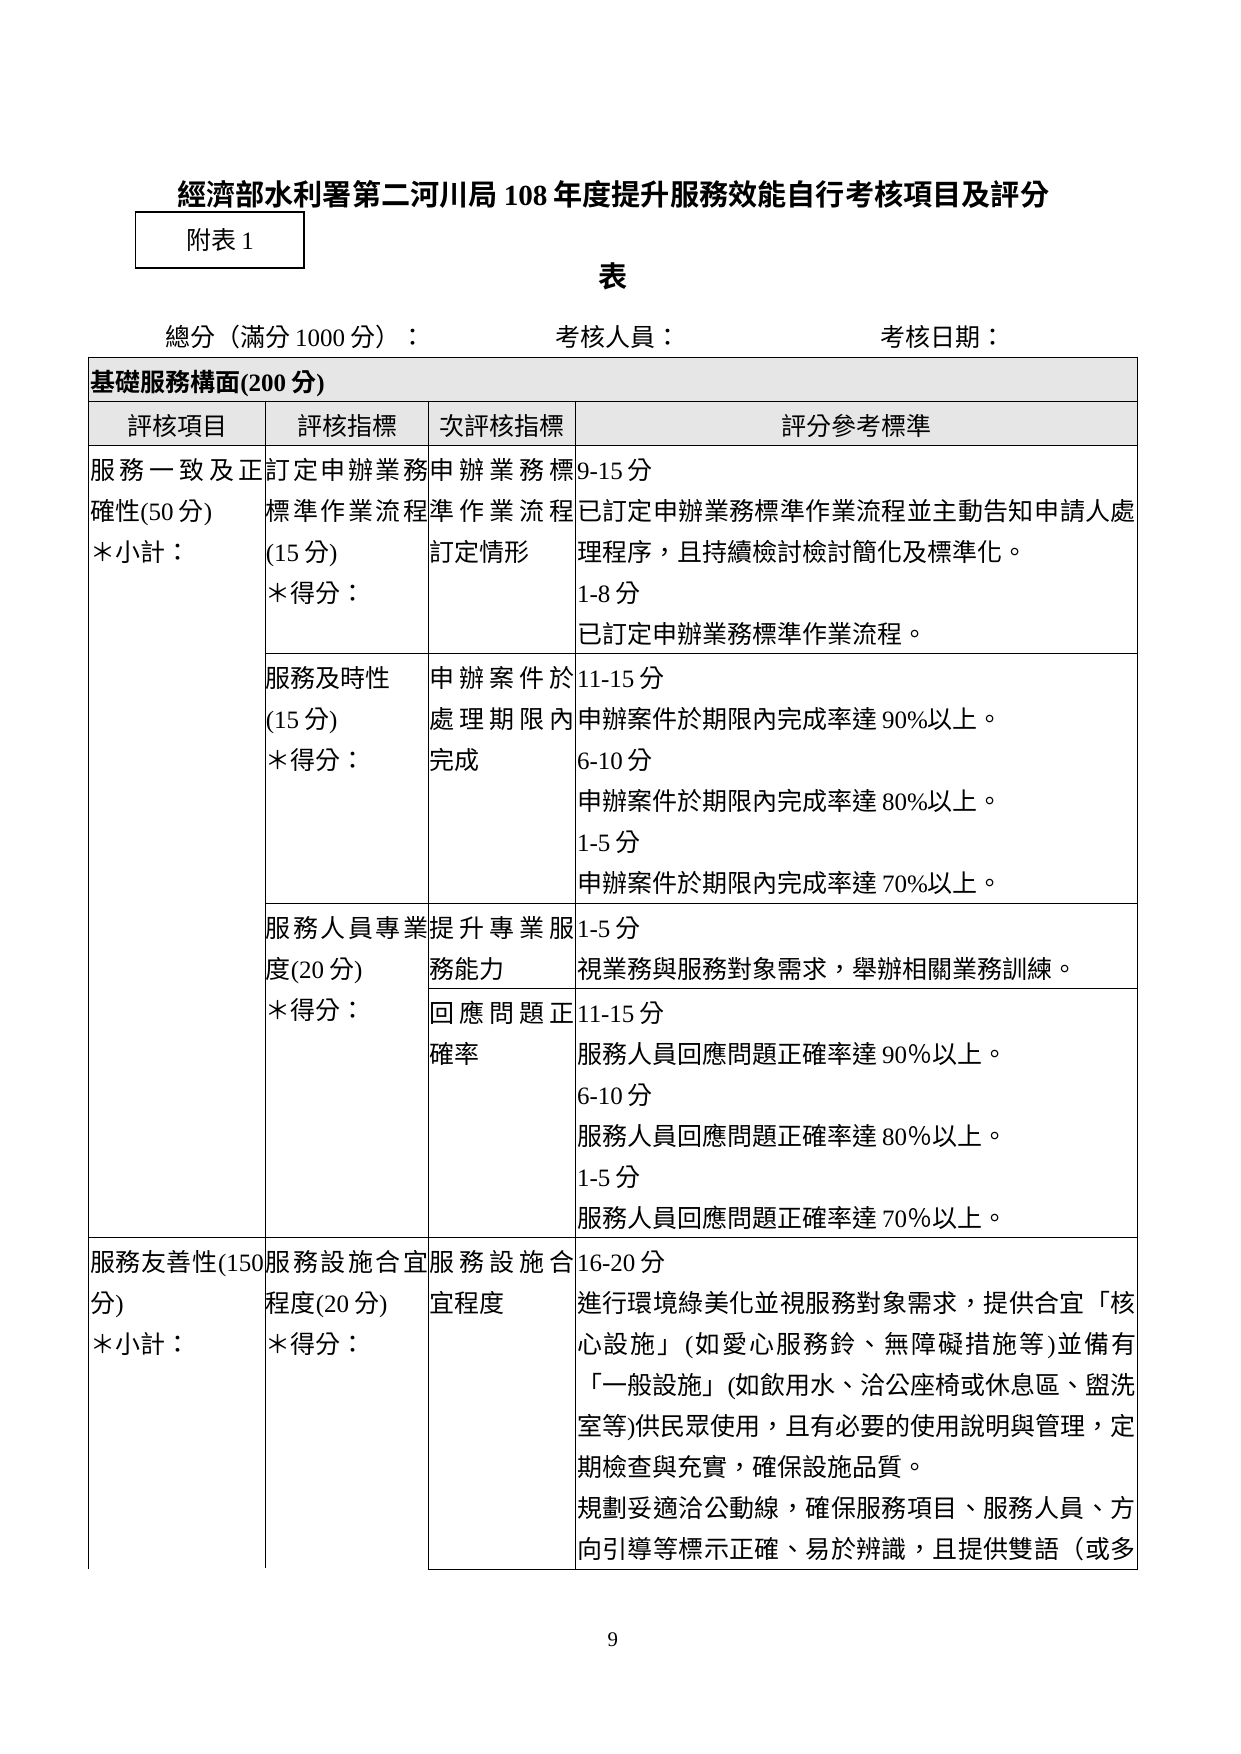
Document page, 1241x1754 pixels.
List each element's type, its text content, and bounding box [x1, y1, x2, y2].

table_cell 次評核指標 [429, 402, 575, 445]
text 附表1 [151, 220, 288, 256]
table_cell 評分參考標準 [576, 402, 1137, 445]
table_cell 評核項目 [89, 402, 265, 445]
table_cell 11-15分 服務人員回應問題正確率達90％以上。 6-10分 服務人員回應問題正確率達80％以上。 1-5分 服務人員回應問題正確率達70％以上。 [576, 989, 1137, 1237]
table_cell 9-15分 已訂定申辦業務標準作業流程並主動告知申請人處理程序，且持續檢討檢討簡化及標準化。 1-8分 已訂定申辦業務標準作業流程。 [576, 446, 1137, 653]
table_cell 回應問題正確率 [429, 989, 575, 1237]
table_header 基礎服務構面(200分) [89, 358, 1137, 401]
table_cell 1-5分 視業務與服務對象需求，舉辦相關業務訓練。 [576, 904, 1137, 988]
table_cell 服務人員專業度(20分) ＊得分： [266, 904, 428, 1237]
table_cell 服務設施合宜程度 [429, 1238, 575, 1569]
table_cell 服務一致及正確性(50分) ＊小計： [89, 446, 265, 1237]
text [136, 213, 303, 267]
table_cell 申辦業務標準作業流程訂定情形 [429, 446, 575, 653]
table_cell 服務友善性(150分) ＊小計： [89, 1238, 266, 1569]
table_cell 評核指標 [266, 402, 428, 445]
text 經濟部水利署第二河川局108年度提升服務效能自行考核項目及評分表 [162, 151, 1063, 316]
table_cell 申辦案件於處理期限內完成 [429, 654, 575, 903]
text 總分（滿分1000分）： 考核人員： 考核日期： [107, 316, 1063, 357]
table_cell 服務設施合宜程度(20分) ＊得分： [266, 1238, 428, 1569]
table_cell 訂定申辦業務標準作業流程(15分) ＊得分： [266, 446, 428, 653]
table_cell 16-20分 進行環境綠美化並視服務對象需求，提供合宜「核心設施」(如愛心服務鈴、無障礙措施等)並備有「一般設施」(如飲用水、洽公座椅或休息區、盥洗室等)供民眾使用，且有必要的使用說明與管理，定期檢查與充實，確保設施品質。 規劃妥適洽公動線，確保服務項目、服務人員、方向引導等標示正確、易於辨識，且提供雙語（或多 [576, 1238, 1137, 1569]
table_cell 服務及時性 (15分) ＊得分： [266, 654, 428, 903]
table_cell 提升專業服務能力 [429, 904, 575, 988]
table_cell 11-15分 申辦案件於期限內完成率達90%以上。 6-10分 申辦案件於期限內完成率達80%以上。 1-5分 申辦案件於期限內完成率達70%以上。 [576, 654, 1137, 903]
